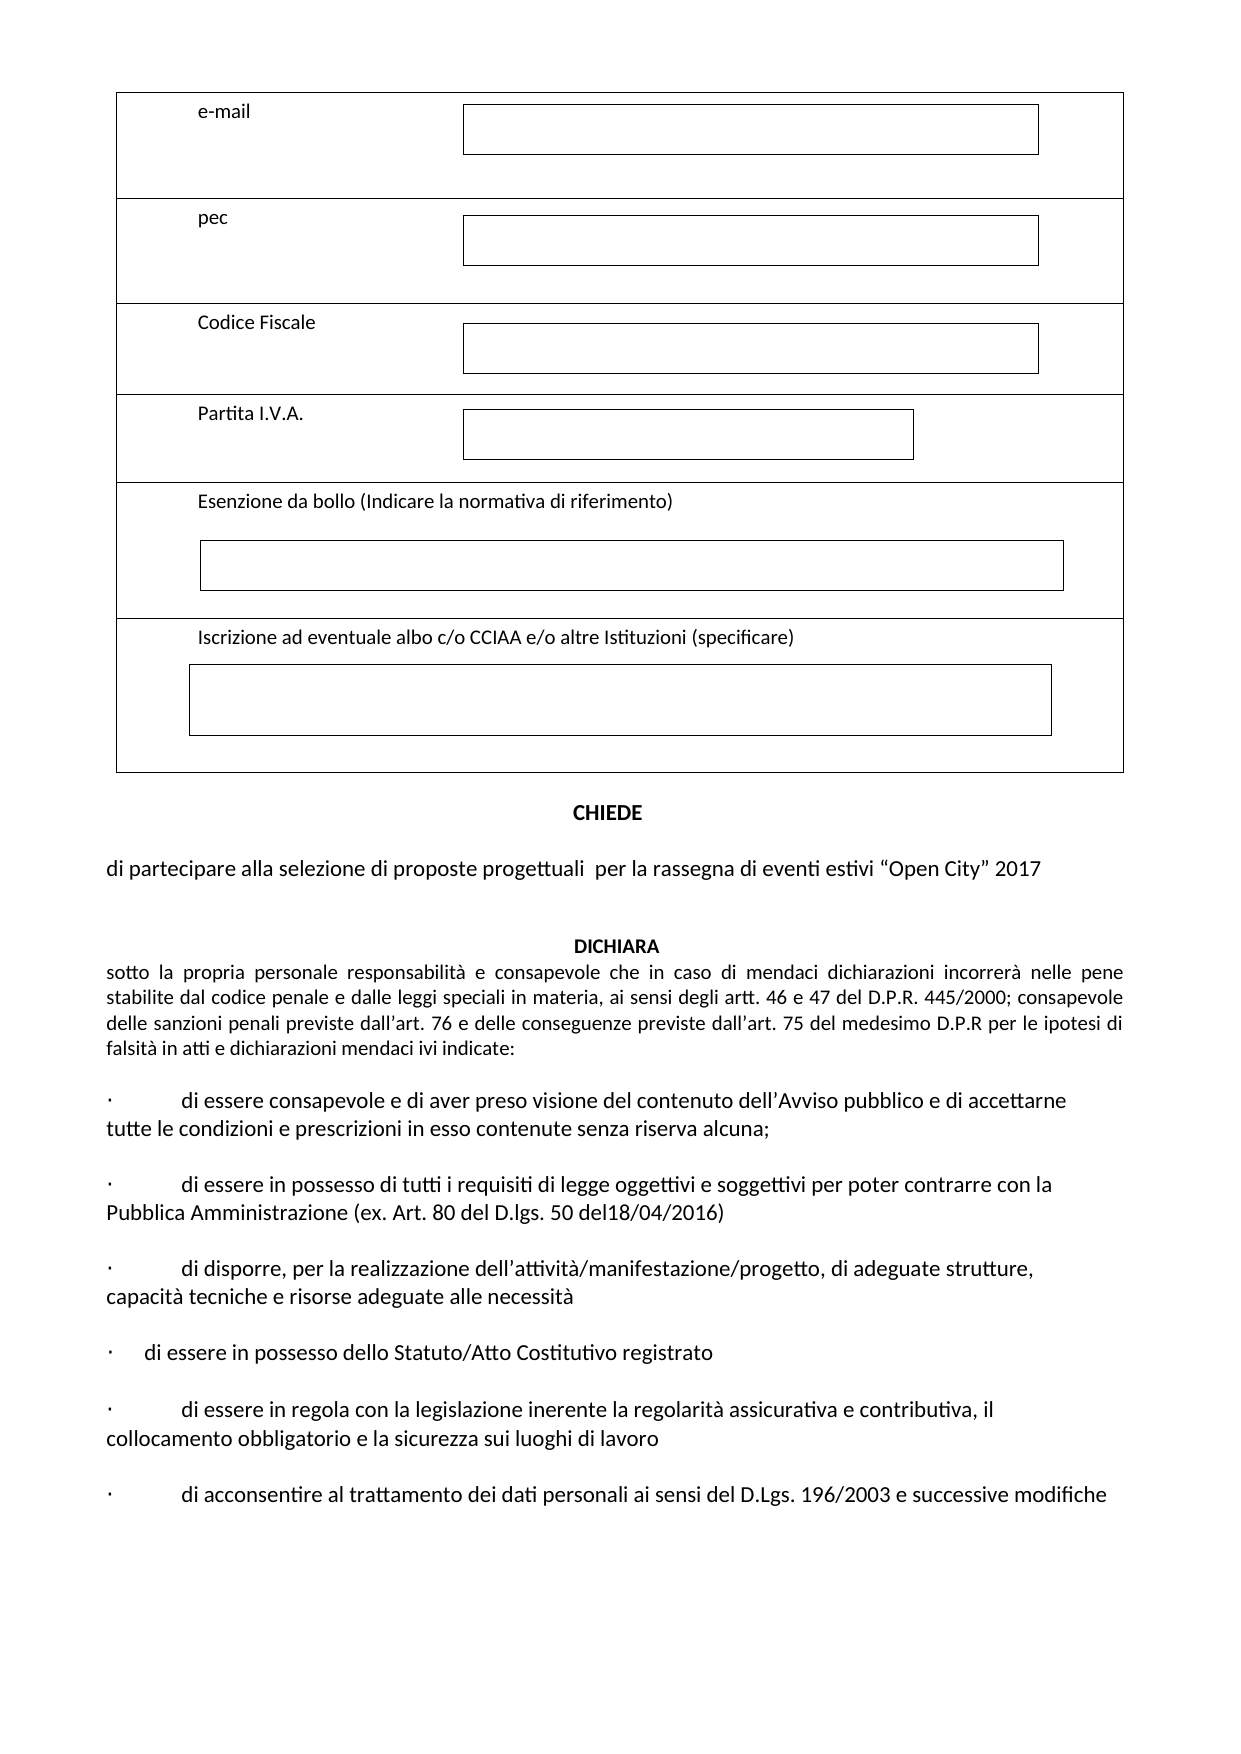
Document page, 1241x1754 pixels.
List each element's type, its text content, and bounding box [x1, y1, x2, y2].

list di essere in regola con la legislazione inerente la regolarità assicurativa e contributiva, il collocamento obbligatorio e la sicurezza sui luoghi di lavoro [106, 1396, 1092, 1452]
text CHIEDE [573, 798, 1126, 826]
table_cell Iscrizione ad eventuale albo c/o CCIAA e/o altre Istituzioni (specificare) [117, 619, 1123, 672]
table_cell Partita I.V.A. [117, 395, 1123, 482]
list di essere in possesso dello Statuto/Atto Costitutivo registrato [107, 1338, 1126, 1366]
text di partecipare alla selezione di proposte progettuali per la rassegna di eventi estivi “Open City” 2017 [106, 854, 1126, 882]
list di disporre, per la realizzazione dell’attività/manifestazione/progetto, di adeguate strutture, capacità tecniche e risorse adeguate alle necessità [106, 1254, 1092, 1310]
table_cell pec [117, 199, 1123, 303]
table_cell e-mail [117, 93, 1123, 197]
table_cell [117, 673, 1123, 772]
text DICHIARA [503, 933, 730, 958]
table_cell Esenzione da bollo (Indicare la normativa di riferimento) [117, 483, 1123, 617]
table_cell Codice Fiscale [117, 304, 1123, 394]
list di acconsentire al trattamento dei dati personali ai sensi del D.Lgs. 196/2003 e successive modifiche [106, 1480, 1126, 1508]
list di essere in possesso di tutti i requisiti di legge oggettivi e soggettivi per poter contrarre con la Pubblica Amministrazione (ex. Art. 80 del D.lgs. 50 del18/04/2016) [106, 1170, 1092, 1226]
list di essere consapevole e di aver preso visione del contenuto dell’Avviso pubblico e di accettarne tutte le condizioni e prescrizioni in esso contenute senza riserva alcuna; [106, 1086, 1092, 1142]
text sotto la propria personale responsabilità e consapevole che in caso di mendaci dichiarazioni incorrerà nelle pene stabilite dal codice penale e dalle leggi speciali in materia, ai sensi degli artt. 46 e 47 del D.P.R. 445/2000; consapevole delle sanzioni penali previste dall’art. 76 e delle conseguenze previste dall’art. 75 del medesimo D.P.R per le ipotesi di falsità in atti e dichiarazioni mendaci ivi indicate: [106, 959, 1126, 1061]
